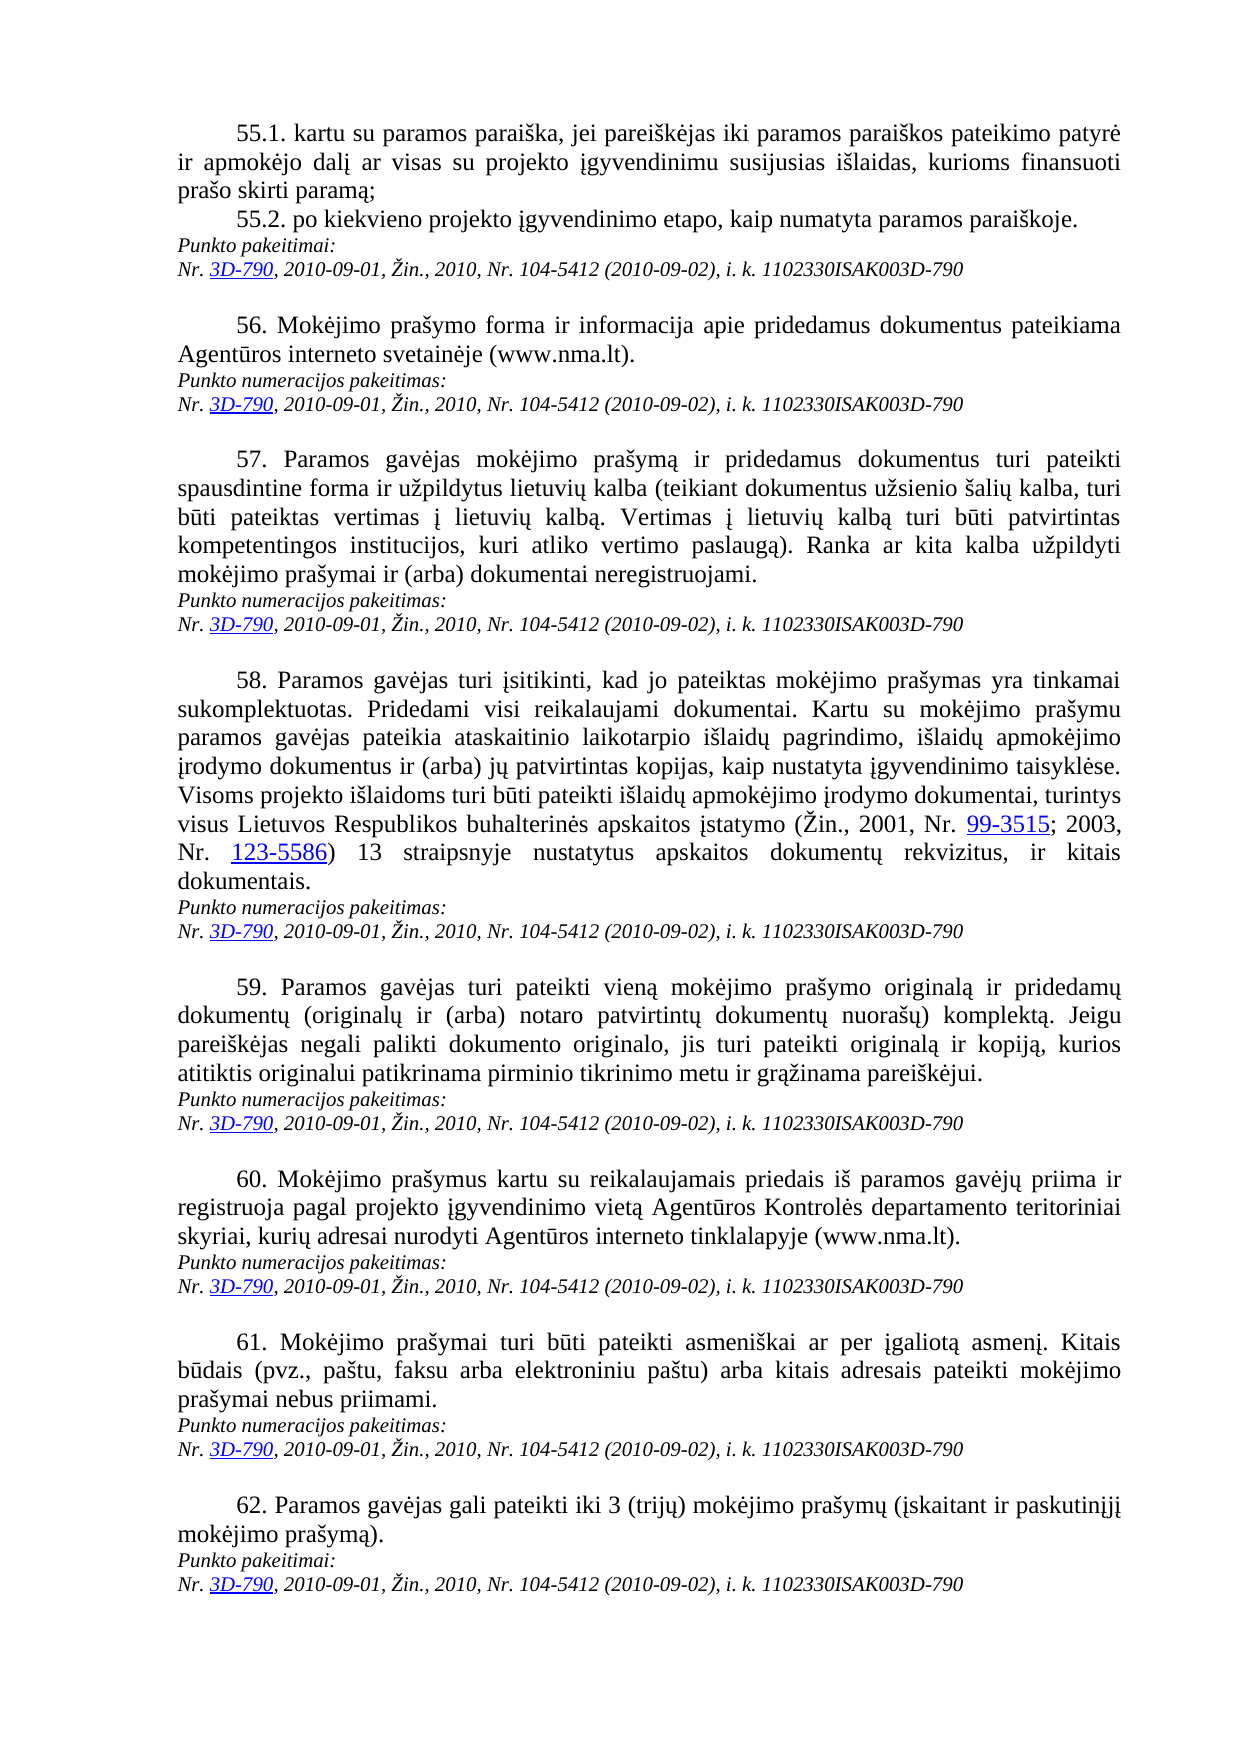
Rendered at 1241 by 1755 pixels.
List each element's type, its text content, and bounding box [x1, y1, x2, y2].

text Nr. 3D-790, 2010-09-01, Žin., 2010, Nr. 104-5412 (2010-09-02), i. k. 1102330ISAK003D-790 [177, 392, 1122, 416]
text 58. Paramos gavėjas turi įsitikinti, kad jo pateiktas mokėjimo prašymas yra tinkamai sukomplektuotas. Pridedami visi reikalaujami dokumentai. Kartu su mokėjimo prašymu paramos gavėjas pateikia ataskaitinio laikotarpio išlaidų pagrindimo, išlaidų apmokėjimo įrodymo dokumentus ir (arba) jų patvirtintas kopijas, kaip nustatyta įgyvendinimo taisyklėse. Visoms projekto išlaidoms turi būti pateikti išlaidų apmokėjimo įrodymo dokumentai, turintys visus Lietuvos Respublikos buhalterinės apskaitos įstatymo (Žin., 2001, Nr. 99-3515; 2003, Nr. 123-5586) 13 straipsnyje nustatytus apskaitos dokumentų rekvizitus, ir kitais dokumentais. [177, 665, 1122, 895]
text 59. Paramos gavėjas turi pateikti vieną mokėjimo prašymo originalą ir pridedamų dokumentų (originalų ir (arba) notaro patvirtintų dokumentų nuorašų) komplektą. Jeigu pareiškėjas negali palikti dokumento originalo, jis turi pateikti originalą ir kopiją, kurios atitiktis originalui patikrinama pirminio tikrinimo metu ir grąžinama pareiškėjui. [177, 972, 1122, 1087]
text Punkto numeracijos pakeitimas: [177, 1250, 1122, 1274]
text Punkto numeracijos pakeitimas: [177, 1413, 1122, 1437]
text Punkto numeracijos pakeitimas: [177, 588, 1122, 612]
text 56. Mokėjimo prašymo forma ir informacija apie pridedamus dokumentus pateikiama Agentūros interneto svetainėje (www.nma.lt). [177, 310, 1122, 367]
text Punkto numeracijos pakeitimas: [177, 1087, 1122, 1111]
text Nr. 3D-790, 2010-09-01, Žin., 2010, Nr. 104-5412 (2010-09-02), i. k. 1102330ISAK003D-790 [177, 1274, 1122, 1298]
text Nr. 3D-790, 2010-09-01, Žin., 2010, Nr. 104-5412 (2010-09-02), i. k. 1102330ISAK003D-790 [177, 1572, 1122, 1596]
text Punkto pakeitimai: [177, 233, 1122, 257]
text 60. Mokėjimo prašymus kartu su reikalaujamais priedais iš paramos gavėjų priima ir registruoja pagal projekto įgyvendinimo vietą Agentūros Kontrolės departamento teritoriniai skyriai, kurių adresai nurodyti Agentūros interneto tinklalapyje (www.nma.lt). [177, 1164, 1122, 1250]
text 57. Paramos gavėjas mokėjimo prašymą ir pridedamus dokumentus turi pateikti spausdintine forma ir užpildytus lietuvių kalba (teikiant dokumentus užsienio šalių kalba, turi būti pateiktas vertimas į lietuvių kalbą. Vertimas į lietuvių kalbą turi būti patvirtintas kompetentingos institucijos, kuri atliko vertimo paslaugą). Ranka ar kita kalba užpildyti mokėjimo prašymai ir (arba) dokumentai neregistruojami. [177, 444, 1122, 588]
text Punkto numeracijos pakeitimas: [177, 367, 1122, 392]
text 61. Mokėjimo prašymai turi būti pateikti asmeniškai ar per įgaliotą asmenį. Kitais būdais (pvz., paštu, faksu arba elektroniniu paštu) arba kitais adresais pateikti mokėjimo prašymai nebus priimami. [177, 1327, 1122, 1413]
text Punkto numeracijos pakeitimas: [177, 895, 1122, 919]
text Nr. 3D-790, 2010-09-01, Žin., 2010, Nr. 104-5412 (2010-09-02), i. k. 1102330ISAK003D-790 [177, 1437, 1122, 1461]
text 55.2. po kiekvieno projekto įgyvendinimo etapo, kaip numatyta paramos paraiškoje. [177, 204, 1122, 233]
text Nr. 3D-790, 2010-09-01, Žin., 2010, Nr. 104-5412 (2010-09-02), i. k. 1102330ISAK003D-790 [177, 919, 1122, 943]
text Nr. 3D-790, 2010-09-01, Žin., 2010, Nr. 104-5412 (2010-09-02), i. k. 1102330ISAK003D-790 [177, 1111, 1122, 1135]
text Nr. 3D-790, 2010-09-01, Žin., 2010, Nr. 104-5412 (2010-09-02), i. k. 1102330ISAK003D-790 [177, 612, 1122, 636]
text 55.1. kartu su paramos paraiška, jei pareiškėjas iki paramos paraiškos pateikimo patyrė ir apmokėjo dalį ar visas su projekto įgyvendinimu susijusias išlaidas, kurioms finansuoti prašo skirti paramą; [177, 118, 1122, 204]
text 62. Paramos gavėjas gali pateikti iki 3 (trijų) mokėjimo prašymų (įskaitant ir paskutinįjį mokėjimo prašymą). [177, 1490, 1122, 1547]
text Punkto pakeitimai: [177, 1547, 1122, 1572]
text Nr. 3D-790, 2010-09-01, Žin., 2010, Nr. 104-5412 (2010-09-02), i. k. 1102330ISAK003D-790 [177, 257, 1122, 281]
